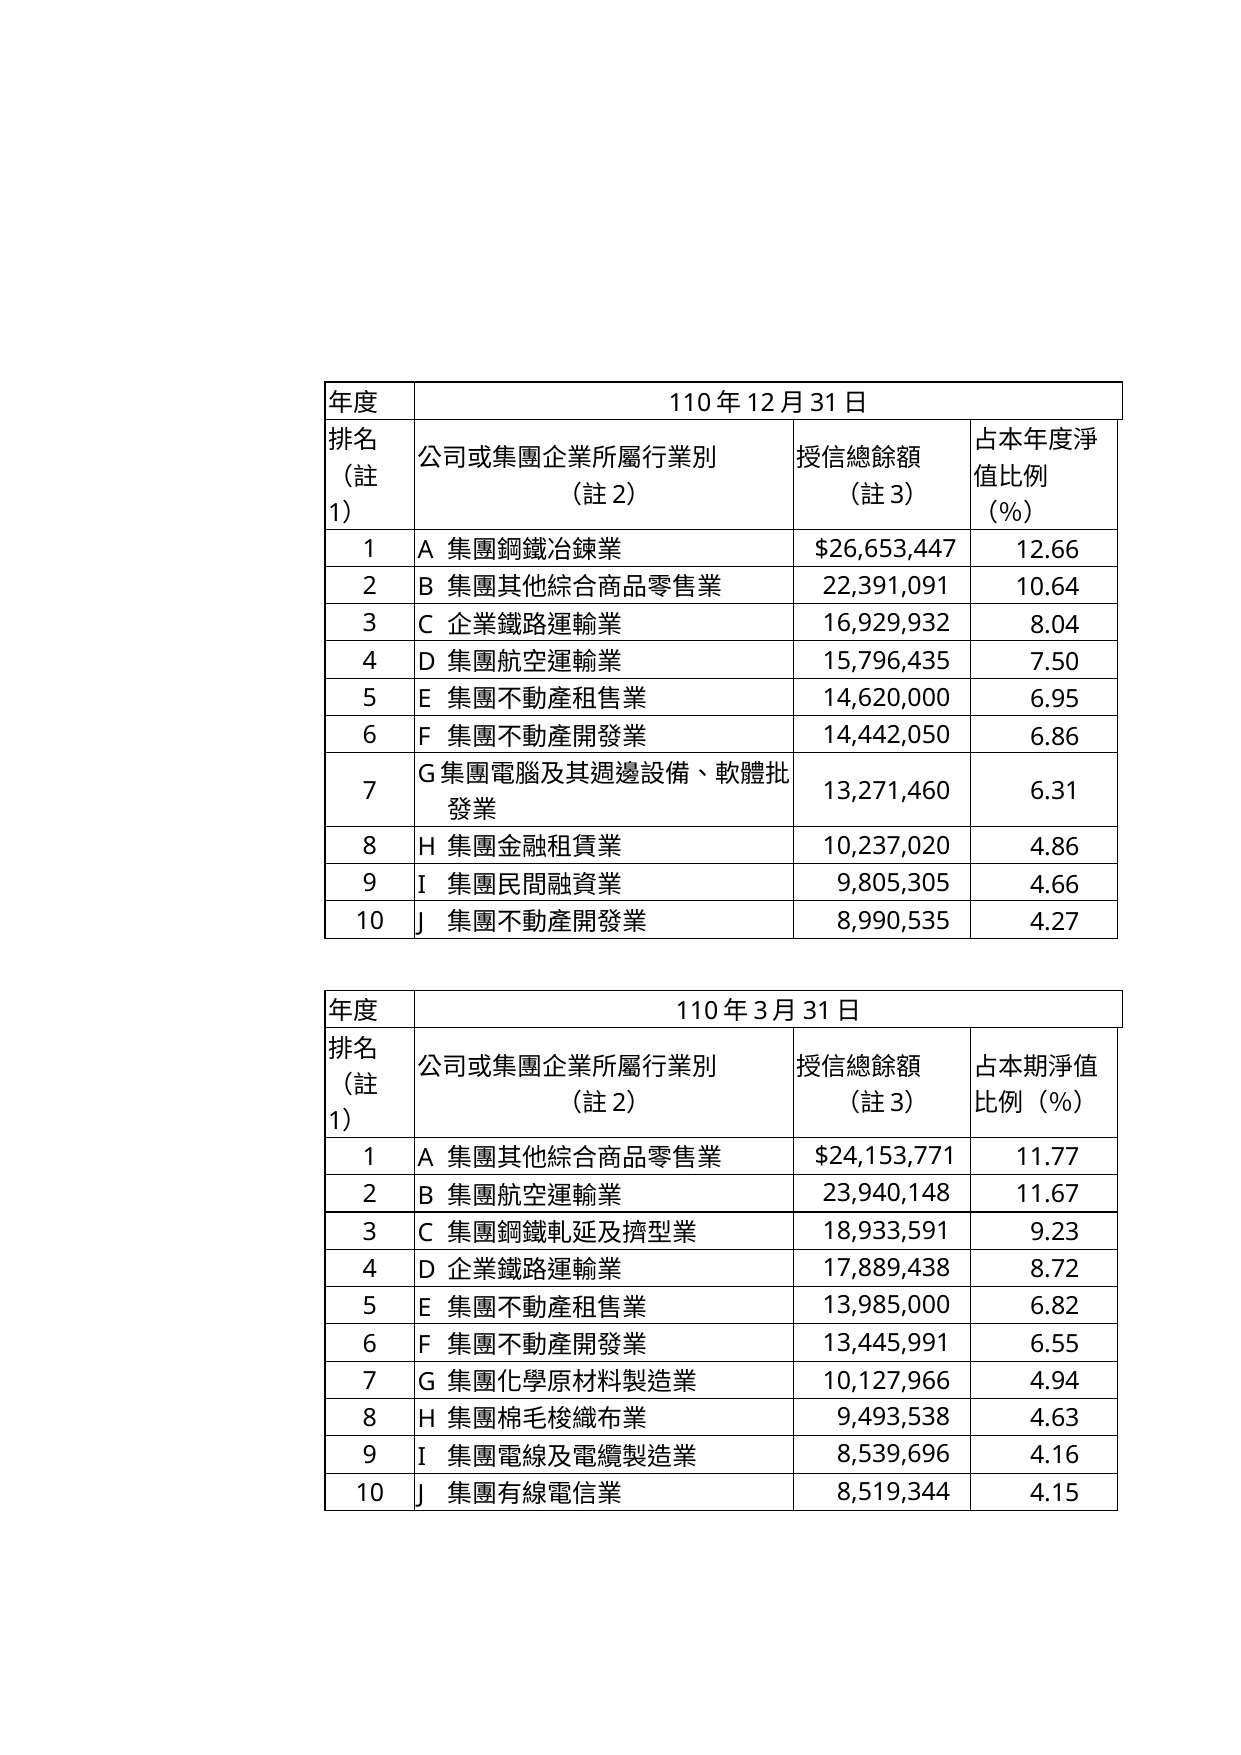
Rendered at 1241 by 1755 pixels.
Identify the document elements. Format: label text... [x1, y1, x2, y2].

table_cell D 企業鐵路運輸業 [415, 1250, 793, 1286]
table_cell C 集團鋼鐵軋延及擠型業 [415, 1213, 793, 1249]
table_cell 10 [326, 1474, 414, 1510]
table_cell A 集團鋼鐵冶鍊業 [415, 530, 793, 566]
table_cell 4.15 [971, 1474, 1117, 1510]
table_cell 10,237,020 [794, 827, 970, 863]
table_cell [1118, 420, 1122, 528]
table_cell 授信總餘額 （註3） [794, 420, 970, 528]
table_cell 14,442,050 [794, 716, 970, 752]
table_cell 5 [326, 679, 414, 715]
table_cell 13,985,000 [794, 1287, 970, 1323]
table_cell 14,620,000 [794, 679, 970, 715]
table_cell 公司或集團企業所屬行業別 （註2） [415, 1028, 793, 1137]
table_cell [1118, 603, 1122, 640]
table_cell 6.82 [971, 1287, 1117, 1323]
table_cell [1118, 566, 1122, 603]
table_cell 6 [326, 716, 414, 752]
table_cell 授信總餘額 （註3） [794, 1028, 970, 1137]
table_cell I 集團電線及電纜製造業 [415, 1436, 793, 1472]
table_cell [1118, 826, 1122, 863]
table_cell G 集團化學原材料製造業 [415, 1362, 793, 1398]
table_cell A 集團其他綜合商品零售業 [415, 1138, 793, 1174]
table_cell 2 [326, 1175, 414, 1211]
table_cell J 集團有線電信業 [415, 1474, 793, 1510]
table_cell 8 [326, 827, 414, 863]
table_cell [1118, 1323, 1122, 1361]
table_cell [1118, 1249, 1122, 1286]
table_cell H 集團棉毛梭織布業 [415, 1399, 793, 1435]
table_cell 13,271,460 [794, 753, 970, 826]
table_cell $ 24,153,771 [794, 1138, 970, 1174]
table_cell F 集團不動產開發業 [415, 716, 793, 752]
table_cell [1118, 900, 1122, 938]
table_header 年度 [326, 383, 414, 419]
table_cell 11.77 [971, 1138, 1117, 1174]
table_cell 5 [326, 1287, 414, 1323]
table_cell [1118, 640, 1122, 678]
table_cell 9 [326, 864, 414, 900]
table_cell 3 [326, 604, 414, 640]
table_cell [1118, 863, 1122, 900]
table_cell 占本期淨值比例（％） [971, 1028, 1117, 1137]
table_cell 1 [326, 530, 414, 566]
table_cell 4.86 [971, 827, 1117, 863]
table_cell 4.16 [971, 1436, 1117, 1472]
table_cell 17,889,438 [794, 1250, 970, 1286]
table_cell B 集團其他綜合商品零售業 [415, 567, 793, 603]
table_cell 13,445,991 [794, 1324, 970, 1361]
table_header 110年3月31日 [415, 991, 1122, 1027]
table_cell I 集團民間融資業 [415, 864, 793, 900]
table_cell 9,805,305 [794, 864, 970, 900]
table_cell E 集團不動產租售業 [415, 679, 793, 715]
table_cell 占本年度淨值比例（％） [971, 420, 1117, 528]
table_cell 10 [326, 901, 414, 938]
table_cell [1118, 752, 1122, 826]
table_cell [1118, 1398, 1122, 1435]
table_cell 4.66 [971, 864, 1117, 900]
table_cell 9.23 [971, 1213, 1117, 1249]
table_cell [1118, 1211, 1122, 1249]
table_cell G集團電腦及其週邊設備、軟體批發業 [415, 753, 793, 826]
table_cell 16,929,932 [794, 604, 970, 640]
table_cell [1118, 529, 1122, 566]
table_cell [1118, 1137, 1122, 1174]
table_cell 7 [326, 753, 414, 826]
table_cell 8,519,344 [794, 1474, 970, 1510]
table_cell 1 [326, 1138, 414, 1174]
table_cell 8,990,535 [794, 901, 970, 938]
table_cell 8.04 [971, 604, 1117, 640]
table_cell 9 [326, 1436, 414, 1472]
table_cell 10,127,966 [794, 1362, 970, 1398]
table_cell 3 [326, 1213, 414, 1249]
table_cell 10.64 [971, 567, 1117, 603]
table_cell 11.67 [971, 1175, 1117, 1211]
table_cell 8,539,696 [794, 1436, 970, 1472]
table_cell B 集團航空運輸業 [415, 1175, 793, 1211]
table_cell 15,796,435 [794, 641, 970, 678]
table_cell [1118, 715, 1122, 752]
table_cell [1118, 1174, 1122, 1211]
table_cell [1118, 1473, 1122, 1510]
table_header 年度 [326, 991, 414, 1027]
table_cell 2 [326, 567, 414, 603]
table_cell 12.66 [971, 530, 1117, 566]
table_cell 排名 （註1） [326, 1028, 414, 1137]
table_cell 8.72 [971, 1250, 1117, 1286]
table_cell $ 26,653,447 [794, 530, 970, 566]
table_cell 排名 （註1） [326, 420, 414, 528]
table_cell H 集團金融租賃業 [415, 827, 793, 863]
table_cell 6.86 [971, 716, 1117, 752]
table_cell [1118, 1028, 1122, 1137]
table_cell 4 [326, 1250, 414, 1286]
table_cell 公司或集團企業所屬行業別 （註2） [415, 420, 793, 528]
table_cell 4 [326, 641, 414, 678]
table_cell C 企業鐵路運輸業 [415, 604, 793, 640]
table_cell [1118, 1286, 1122, 1323]
table_cell 18,933,591 [794, 1213, 970, 1249]
table_cell 4.94 [971, 1362, 1117, 1398]
table_cell [1118, 1435, 1122, 1472]
table_cell 7.50 [971, 641, 1117, 678]
table_cell 6.55 [971, 1324, 1117, 1361]
table_cell D 集團航空運輸業 [415, 641, 793, 678]
table_cell [1118, 678, 1122, 715]
table_cell 9,493,538 [794, 1399, 970, 1435]
table_header 110年12月31日 [415, 383, 1122, 419]
table_cell 6.95 [971, 679, 1117, 715]
table_cell 4.63 [971, 1399, 1117, 1435]
table_cell 6.31 [971, 753, 1117, 826]
table_cell 4.27 [971, 901, 1117, 938]
table_cell 23,940,148 [794, 1175, 970, 1211]
table_cell 6 [326, 1324, 414, 1361]
table_cell F 集團不動產開發業 [415, 1324, 793, 1361]
table_cell 22,391,091 [794, 567, 970, 603]
table_cell J 集團不動產開發業 [415, 901, 793, 938]
table_cell [1118, 1361, 1122, 1398]
table_cell 8 [326, 1399, 414, 1435]
table_cell E 集團不動產租售業 [415, 1287, 793, 1323]
table_cell 7 [326, 1362, 414, 1398]
